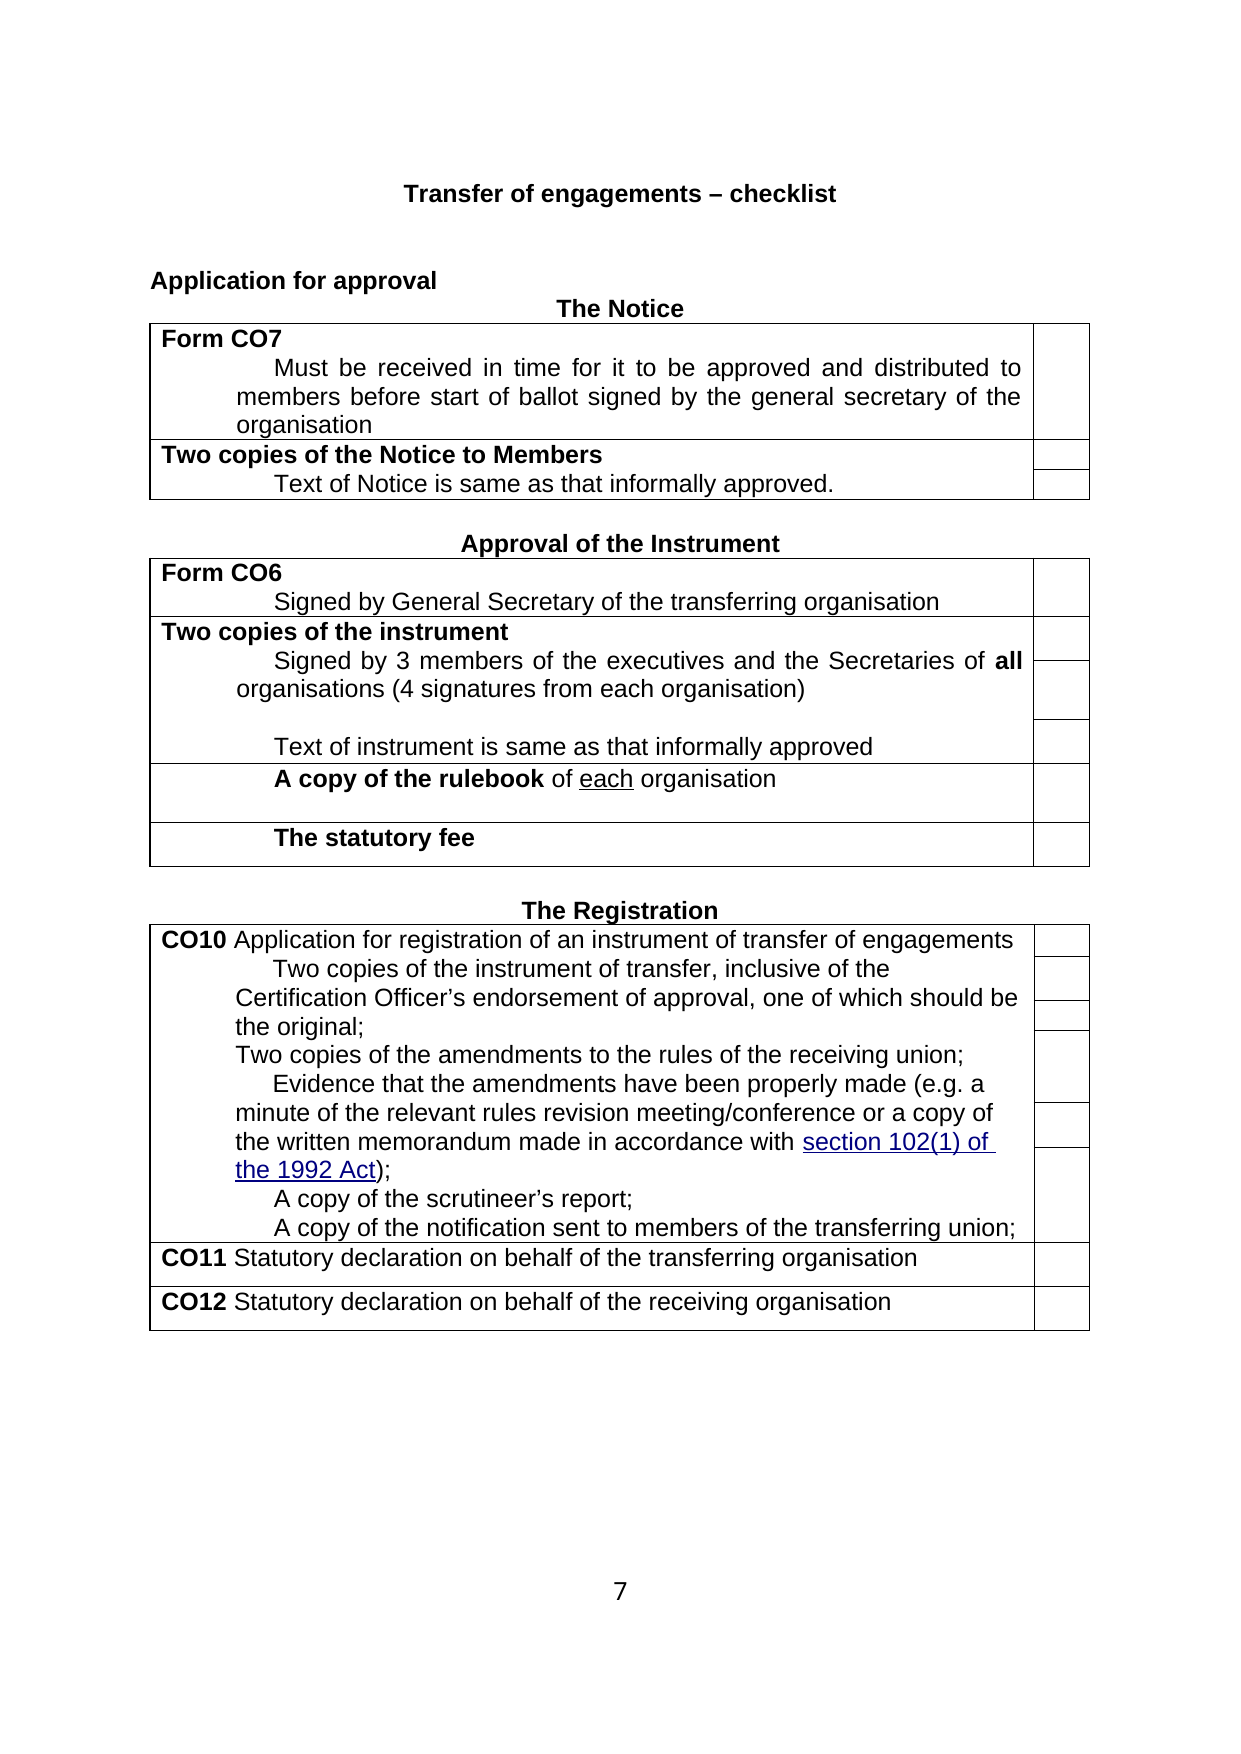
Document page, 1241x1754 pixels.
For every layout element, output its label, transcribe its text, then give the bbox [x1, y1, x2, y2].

table_cell The statutory fee [151, 823, 1033, 866]
table_cell [1034, 617, 1089, 660]
table_cell [1035, 1243, 1089, 1286]
table_header [1034, 559, 1089, 616]
text Application for approval [150, 266, 1090, 294]
table_header [1034, 324, 1089, 439]
table_cell [1035, 1148, 1089, 1242]
table_header CO10 Application for registration of an instrument of transfer of engagements Two copies of the instrument of transfer, inclusive of the Certification Officer’s endorsement of approval, one of which should be the original; Two copies of the amendments to the rules of the receiving union; Evidence that the amendments have been properly made (e.g. a minute of the relevant rules revision meeting/conference or a copy of the written memorandum made in accordance with section 102(1) of the 1992 Act); A copy of the scrutineer’s report; A copy of the notification sent to members of the transferring union; [151, 925, 1034, 1242]
table_cell [1035, 1103, 1089, 1147]
table_cell [1034, 440, 1089, 469]
table_header Form CO6 Signed by General Secretary of the transferring organisation [151, 559, 1033, 616]
table_cell [1035, 1287, 1089, 1330]
table_cell A copy of the rulebook of each organisation [151, 764, 1033, 822]
text Transfer of engagements – checklist [150, 179, 1090, 208]
table_cell CO12 Statutory declaration on behalf of the receiving organisation [151, 1287, 1034, 1330]
text Approval of the Instrument [150, 529, 1090, 557]
table_cell Two copies of the instrument Signed by 3 members of the executives and the Secretaries of all organisations (4 signatures from each organisation) Text of instrument is same as that informally approved [151, 617, 1033, 763]
text The Notice [150, 294, 1090, 323]
table_cell [1034, 661, 1089, 719]
table_cell [1034, 470, 1089, 499]
table_cell [1034, 764, 1089, 822]
table_cell [1035, 1001, 1089, 1030]
table_cell [1035, 957, 1089, 1000]
table_header [1035, 925, 1089, 956]
table_cell CO11 Statutory declaration on behalf of the transferring organisation [151, 1243, 1034, 1286]
table_cell [1034, 823, 1089, 866]
text The Registration [150, 896, 1090, 924]
table_header Form CO7 Must be received in time for it to be approved and distributed to members before start of ballot signed by the general secretary of the organisation [151, 324, 1033, 439]
table_cell [1035, 1031, 1089, 1102]
table_cell [1034, 720, 1089, 763]
table_cell Two copies of the Notice to Members Text of Notice is same as that informally approved. [151, 440, 1033, 499]
